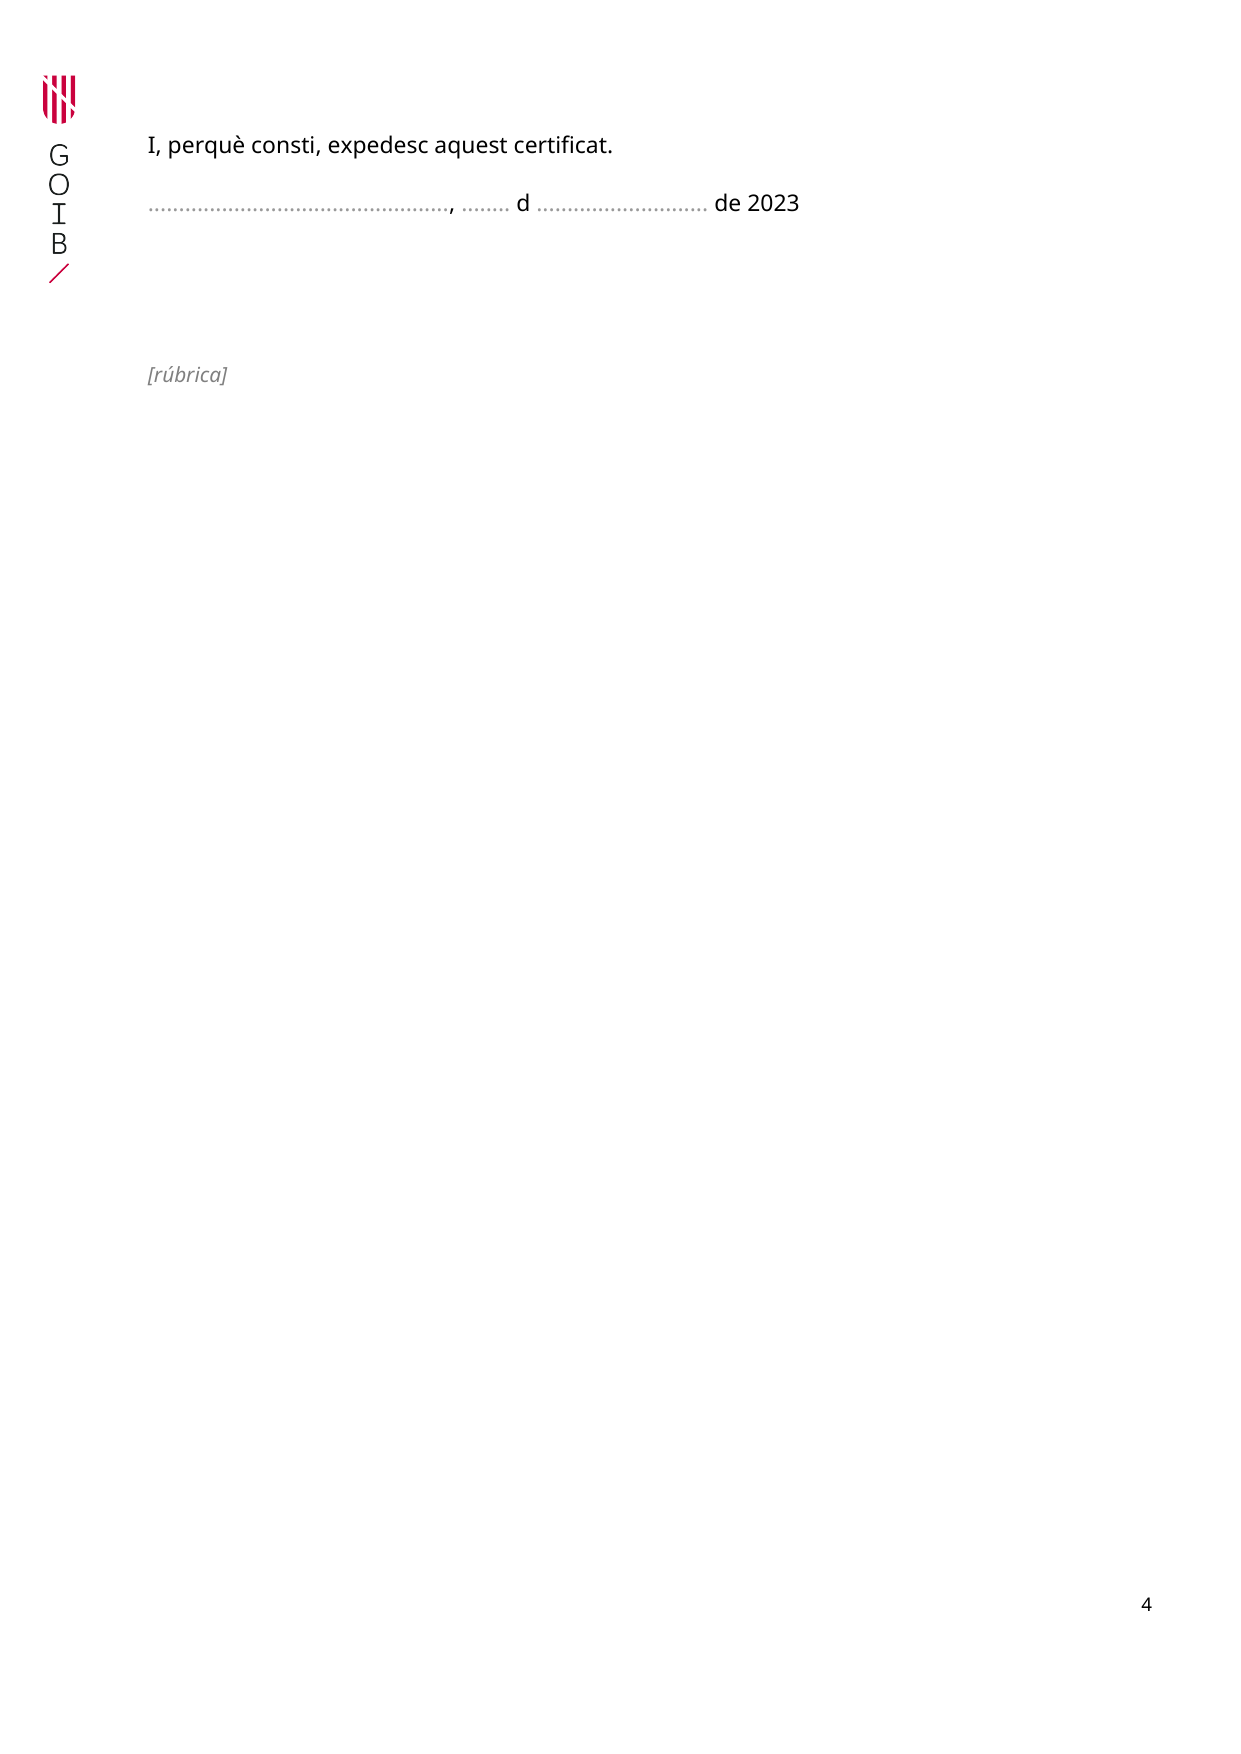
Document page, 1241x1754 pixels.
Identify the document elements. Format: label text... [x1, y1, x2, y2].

text [rúbrica] [148, 360, 1152, 388]
text ................................................., ........ d ............................ de 2023 [148, 187, 1152, 218]
text I, perquè consti, expedesc aquest certificat. [148, 129, 1152, 161]
picture [14, 52, 104, 314]
